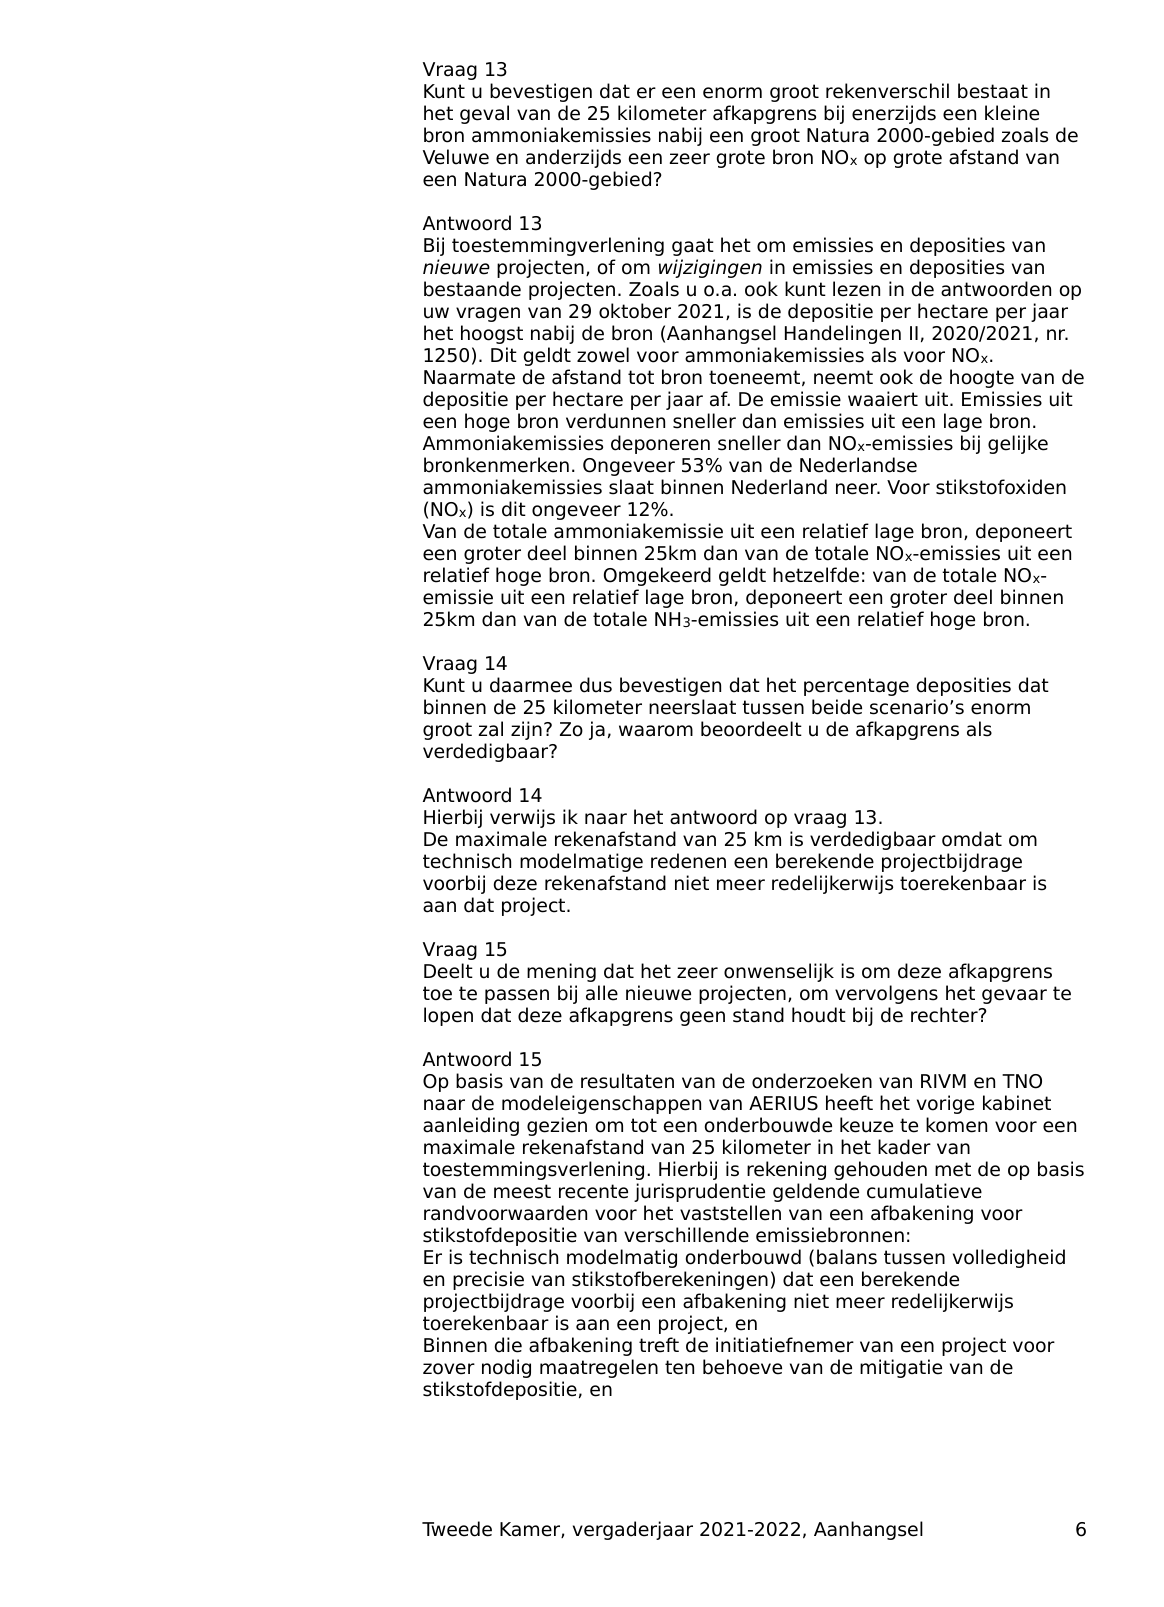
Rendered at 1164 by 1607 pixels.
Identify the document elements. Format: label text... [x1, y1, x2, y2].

text Vraag 15 [422, 939, 1087, 961]
text Antwoord 13 [422, 213, 1087, 235]
text Vraag 14 [422, 653, 1087, 675]
text Deelt u de mening dat het zeer onwenselijk is om deze afkapgrens toe te passen bij alle nieuwe projecten, om vervolgens het gevaar te lopen dat deze afkapgrens geen stand houdt bij de rechter? [422, 961, 1087, 1027]
text Er is technisch modelmatig onderbouwd (balans tussen volledigheid en precisie van stikstofberekeningen) dat een berekende projectbijdrage voorbij een afbakening niet meer redelijkerwijs toerekenbaar is aan een project, en [422, 1247, 1087, 1335]
text Vraag 13 [422, 59, 1087, 81]
text Op basis van de resultaten van de onderzoeken van RIVM en TNO naar de modeleigenschappen van AERIUS heeft het vorige kabinet aanleiding gezien om tot een onderbouwde keuze te komen voor een maximale rekenafstand van 25 kilometer in het kader van toestemmingsverlening. Hierbij is rekening gehouden met de op basis van de meest recente jurisprudentie geldende cumulatieve randvoorwaarden voor het vaststellen van een afbakening voor stikstofdepositie van verschillende emissiebronnen: [422, 1071, 1087, 1247]
text Kunt u bevestigen dat er een enorm groot rekenverschil bestaat in het geval van de 25 kilometer afkapgrens bij enerzijds een kleine bron ammoniakemissies nabij een groot Natura 2000-gebied zoals de Veluwe en anderzijds een zeer grote bron NOx op grote afstand van een Natura 2000-gebied? [422, 81, 1087, 191]
text Hierbij verwijs ik naar het antwoord op vraag 13. [422, 807, 1087, 829]
text De maximale rekenafstand van 25 km is verdedigbaar omdat om technisch modelmatige redenen een berekende projectbijdrage voorbij deze rekenafstand niet meer redelijkerwijs toerekenbaar is aan dat project. [422, 829, 1087, 917]
text Binnen die afbakening treft de initiatiefnemer van een project voor zover nodig maatregelen ten behoeve van de mitigatie van de stikstofdepositie, en [422, 1335, 1087, 1401]
text Van de totale ammoniakemissie uit een relatief lage bron, deponeert een groter deel binnen 25km dan van de totale NOx-emissies uit een relatief hoge bron. Omgekeerd geldt hetzelfde: van de totale NOx-emissie uit een relatief lage bron, deponeert een groter deel binnen 25km dan van de totale NH3-emissies uit een relatief hoge bron. [422, 521, 1087, 631]
text Antwoord 14 [422, 785, 1087, 807]
text Kunt u daarmee dus bevestigen dat het percentage deposities dat binnen de 25 kilometer neerslaat tussen beide scenario’s enorm groot zal zijn? Zo ja, waarom beoordeelt u de afkapgrens als verdedigbaar? [422, 675, 1087, 763]
text Antwoord 15 [422, 1049, 1087, 1071]
text Bij toestemmingverlening gaat het om emissies en deposities van nieuwe projecten, of om wijzigingen in emissies en deposities van bestaande projecten. Zoals u o.a. ook kunt lezen in de antwoorden op uw vragen van 29 oktober 2021, is de depositie per hectare per jaar het hoogst nabij de bron (Aanhangsel Handelingen II, 2020/2021, nr. 1250). Dit geldt zowel voor ammoniakemissies als voor NOx. Naarmate de afstand tot bron toeneemt, neemt ook de hoogte van de depositie per hectare per jaar af. De emissie waaiert uit. Emissies uit een hoge bron verdunnen sneller dan emissies uit een lage bron. Ammoniakemissies deponeren sneller dan NOx-emissies bij gelijke bronkenmerken. Ongeveer 53% van de Nederlandse ammoniakemissies slaat binnen Nederland neer. Voor stikstofoxiden (NOx) is dit ongeveer 12%. [422, 235, 1087, 521]
